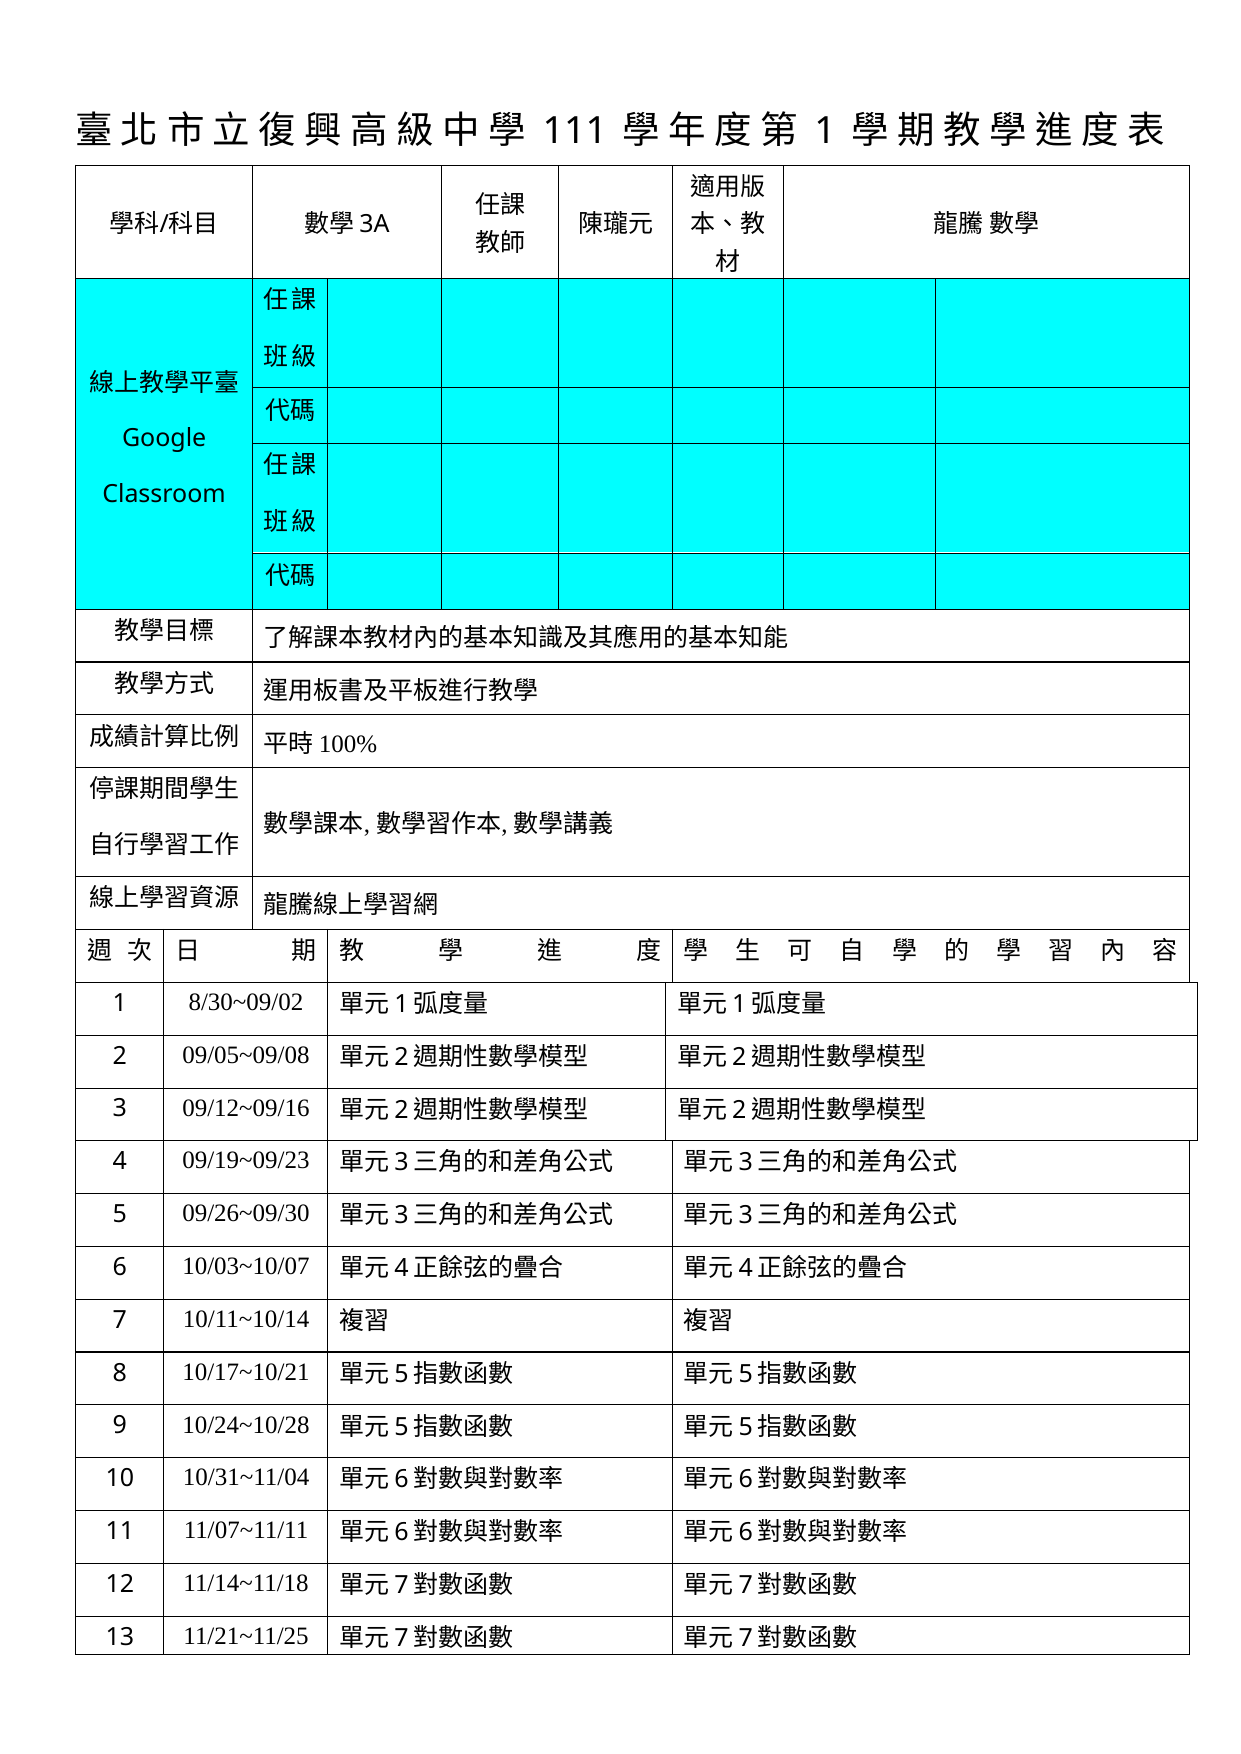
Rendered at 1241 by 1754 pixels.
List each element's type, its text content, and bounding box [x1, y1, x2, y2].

table_cell [784, 388, 935, 443]
table_cell [1190, 714, 1197, 767]
table_cell 12 [76, 1564, 163, 1616]
table_cell 09/12~09/16 [164, 1089, 327, 1140]
table_cell 教學目標 [76, 610, 252, 661]
table_cell 單元7對數函數 [673, 1564, 1189, 1616]
table_cell 單元3三角的和差角公式 [328, 1194, 672, 1246]
table_cell [442, 554, 558, 609]
table_cell [442, 388, 558, 443]
table_cell 單元3三角的和差角公式 [673, 1141, 1189, 1193]
table_cell [1190, 1457, 1197, 1510]
table_cell [673, 444, 783, 552]
table_cell 單元5指數函數 [673, 1405, 1189, 1457]
table_cell 4 [76, 1141, 163, 1193]
table_cell 龍騰線上學習網 [253, 877, 1189, 929]
table_cell [1190, 553, 1197, 609]
table_cell 單元7對數函數 [328, 1564, 672, 1616]
table_cell 複習 [328, 1300, 672, 1351]
table_cell [673, 554, 783, 609]
table_cell [1190, 1299, 1197, 1351]
table_cell 13 [76, 1617, 163, 1654]
table_cell 單元2週期性數學模型 [666, 1089, 1197, 1140]
table_cell 8/30~09/02 [164, 983, 327, 1034]
table_cell 運用板書及平板進行教學 [253, 663, 1189, 714]
table_cell 10/24~10/28 [164, 1405, 327, 1457]
table_cell 單元7對數函數 [673, 1617, 1189, 1654]
table_cell 週次 [76, 930, 163, 982]
table_cell 數學課本, 數學習作本, 數學講義 [253, 768, 1189, 876]
table_cell [1190, 1193, 1197, 1246]
table_cell 3 [76, 1089, 163, 1140]
table_cell 單元5指數函數 [328, 1353, 672, 1404]
table_header 數學3A [253, 166, 441, 278]
table_cell 5 [76, 1194, 163, 1246]
table_cell [1190, 278, 1197, 387]
table_header [1190, 165, 1197, 278]
table_cell 代碼 [253, 388, 327, 443]
table_cell [1190, 609, 1197, 661]
table_cell 10/11~10/14 [164, 1300, 327, 1351]
table_cell 代碼 [253, 554, 327, 609]
table_cell 單元5指數函數 [328, 1405, 672, 1457]
table_cell 單元1弧度量 [328, 983, 665, 1034]
table_header 龍騰 數學 [784, 166, 1189, 278]
table_header 適用版本、教材 [673, 166, 783, 278]
table_cell 10/03~10/07 [164, 1247, 327, 1299]
table_cell [1190, 1141, 1197, 1193]
table_cell 1 [76, 983, 163, 1034]
table_cell [1190, 1616, 1197, 1654]
table_cell 學生可自學的學習內容 [673, 930, 1189, 982]
table_cell 10/31~11/04 [164, 1458, 327, 1510]
table_cell [328, 444, 441, 552]
table_cell [1190, 1351, 1197, 1404]
table_cell [1190, 1404, 1197, 1457]
table_cell 11/07~11/11 [164, 1511, 327, 1563]
table_cell [559, 554, 672, 609]
table_cell 線上學習資源 [76, 877, 252, 929]
table_cell [442, 279, 558, 387]
table_cell 單元6對數與對數率 [328, 1511, 672, 1563]
table_cell 單元2週期性數學模型 [666, 1036, 1197, 1087]
table_cell [559, 444, 672, 552]
table_cell 單元6對數與對數率 [673, 1458, 1189, 1510]
table_cell 單元1弧度量 [666, 983, 1197, 1034]
table_cell [328, 554, 441, 609]
table_cell [1190, 661, 1197, 714]
table_cell 單元4正餘弦的疊合 [328, 1247, 672, 1299]
table_cell [559, 388, 672, 443]
table_cell 6 [76, 1247, 163, 1299]
table_cell [559, 279, 672, 387]
table_cell 單元4正餘弦的疊合 [673, 1247, 1189, 1299]
table_cell 複習 [673, 1300, 1189, 1351]
table_cell 單元3三角的和差角公式 [328, 1141, 672, 1193]
table_cell [1190, 1510, 1197, 1563]
table_cell 單元6對數與對數率 [328, 1458, 672, 1510]
table_cell 9 [76, 1405, 163, 1457]
table_cell 停課期間學生自行學習工作 [76, 768, 252, 876]
table_cell 成績計算比例 [76, 715, 252, 767]
table_cell 單元7對數函數 [328, 1617, 672, 1654]
table_cell [936, 554, 1189, 609]
table_header 陳瓏元 [559, 166, 672, 278]
table_cell 線上教學平臺 Google Classroom [76, 279, 252, 609]
table_header 學科/科目 [76, 166, 252, 278]
table_cell 11 [76, 1511, 163, 1563]
table_cell 10/17~10/21 [164, 1353, 327, 1404]
table_cell 教學方式 [76, 663, 252, 714]
table_cell [784, 554, 935, 609]
table_cell [1190, 443, 1197, 552]
table_cell [1190, 1246, 1197, 1299]
table_header 任課 教師 [442, 166, 558, 278]
table_cell [1190, 1563, 1197, 1616]
table_cell [1190, 767, 1197, 876]
table_cell [784, 444, 935, 552]
table_cell [1190, 876, 1197, 929]
table_cell 任課班級 [253, 444, 327, 552]
table_cell 09/05~09/08 [164, 1036, 327, 1087]
text 臺北市立復興高級中學111學年度第1學期教學進度表 [75, 89, 1165, 164]
table_cell 單元5指數函數 [673, 1353, 1189, 1404]
table_cell 單元6對數與對數率 [673, 1511, 1189, 1563]
table_cell 單元2週期性數學模型 [328, 1089, 665, 1140]
table_cell [1190, 387, 1197, 443]
table_cell 09/19~09/23 [164, 1141, 327, 1193]
table_cell [328, 388, 441, 443]
table_cell [673, 388, 783, 443]
table_cell [784, 279, 935, 387]
table_cell [673, 279, 783, 387]
table_cell 了解課本教材內的基本知識及其應用的基本知能 [253, 610, 1189, 661]
table_cell 單元2週期性數學模型 [328, 1036, 665, 1087]
table_cell 單元3三角的和差角公式 [673, 1194, 1189, 1246]
table_cell 7 [76, 1300, 163, 1351]
table_cell [1190, 929, 1197, 982]
table_cell [936, 444, 1189, 552]
table_cell 10 [76, 1458, 163, 1510]
table_cell [328, 279, 441, 387]
table_cell 平時100% [253, 715, 1189, 767]
table_cell 09/26~09/30 [164, 1194, 327, 1246]
table_cell 8 [76, 1353, 163, 1404]
table_cell [936, 388, 1189, 443]
table_cell 11/21~11/25 [164, 1617, 327, 1654]
table_cell 日期 [164, 930, 327, 982]
table_cell [442, 444, 558, 552]
table_cell 教學進度 [328, 930, 672, 982]
table_cell [936, 279, 1189, 387]
table_cell 2 [76, 1036, 163, 1087]
table_cell 11/14~11/18 [164, 1564, 327, 1616]
table_cell 任課班級 [253, 279, 327, 387]
